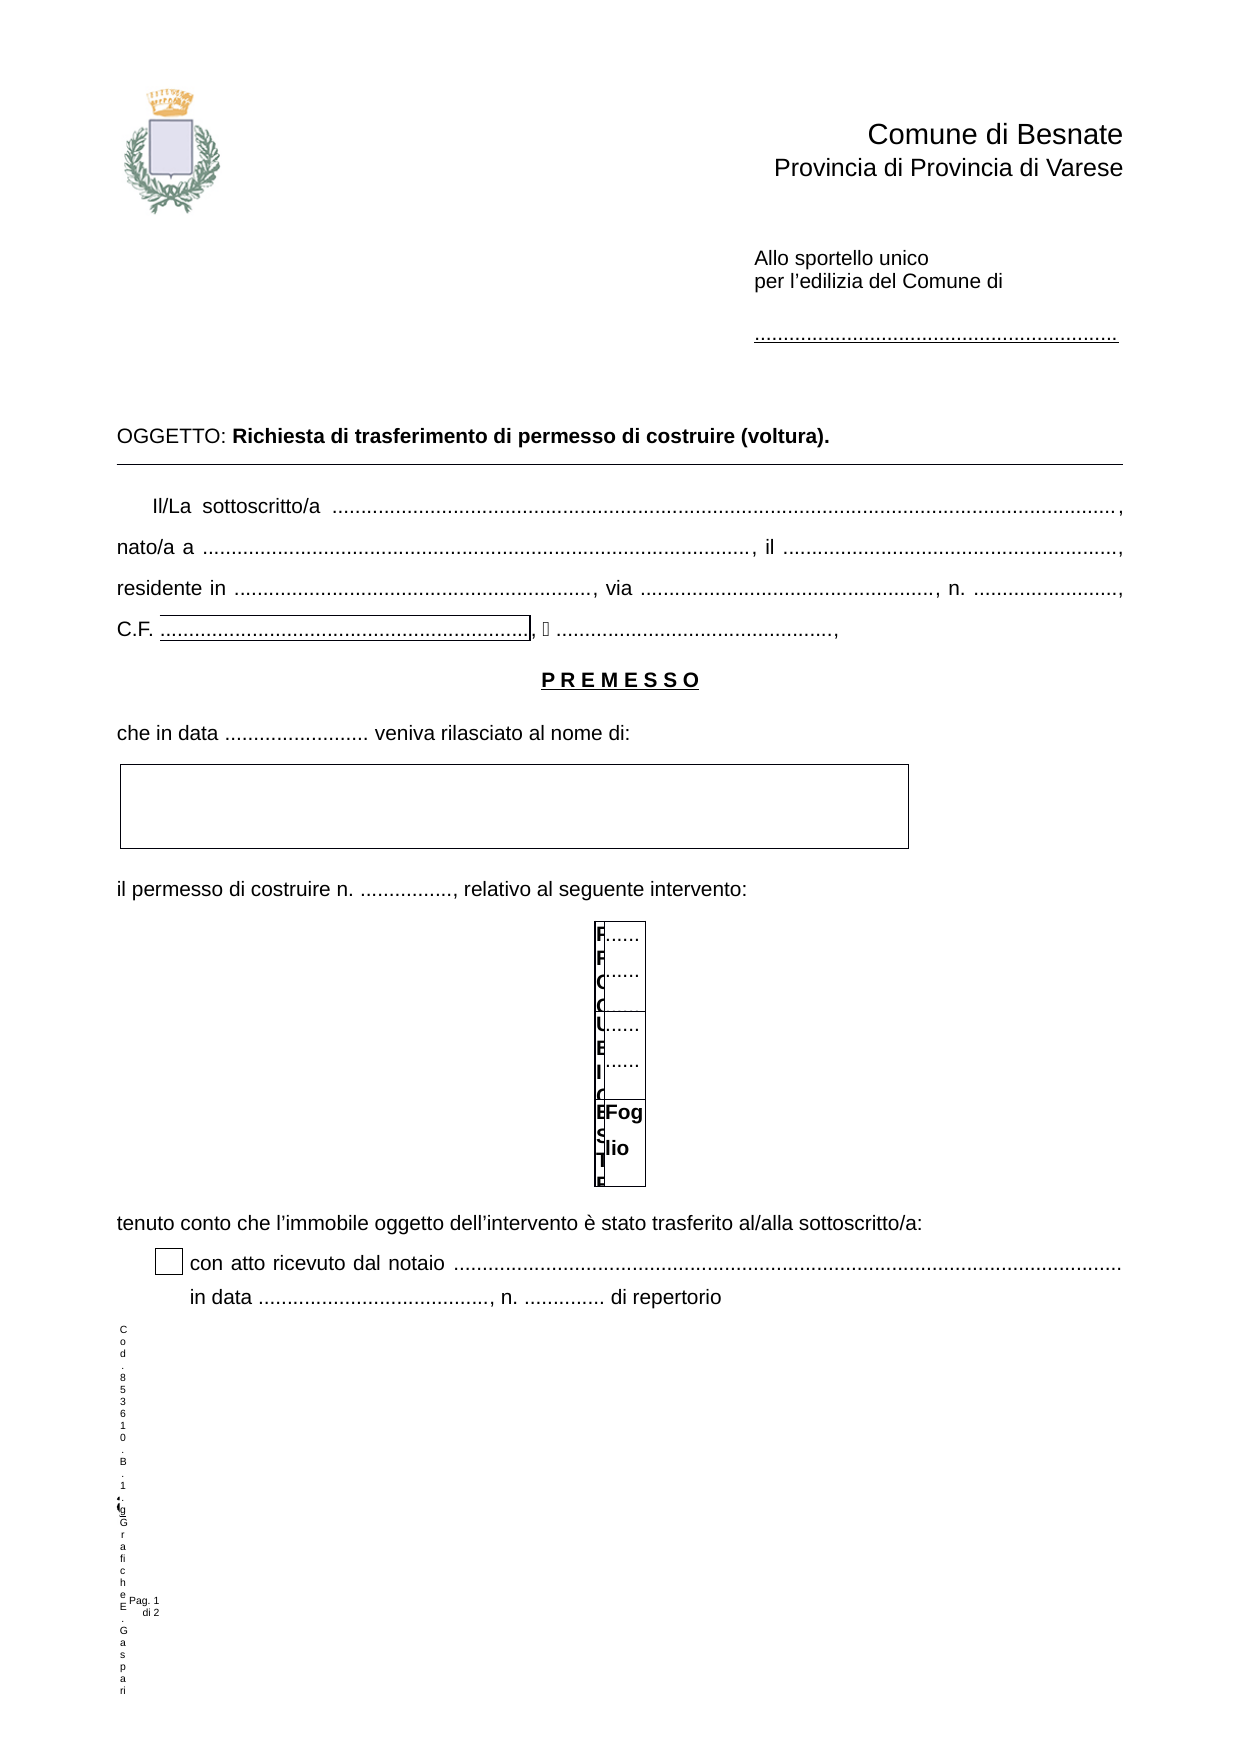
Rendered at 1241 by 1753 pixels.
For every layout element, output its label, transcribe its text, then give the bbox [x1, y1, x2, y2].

text tenuto conto che l’immobile oggetto dell’intervento è stato trasferito al/alla sottoscritto/a: [117, 1211, 1123, 1235]
text per l’edilizia del Comune di [754, 269, 1123, 293]
text Allo sportello unico [754, 245, 1123, 269]
text OGGETTO: Richiesta di trasferimento di permesso di costruire (voltura). [117, 424, 1123, 448]
picture [121, 86, 223, 217]
table_header [121, 765, 908, 848]
text che in data ......................... veniva rilasciato al nome di: [117, 717, 1123, 746]
text con atto ricevuto dal notaio .................................................................................................................... in data ........................................, n. .............. di repertorio [154, 1247, 1123, 1310]
picture [116, 1495, 120, 1525]
text Comune di Besnate [223, 117, 1123, 150]
text Provincia di Provincia di Varese [223, 153, 1123, 182]
text ............................................................... [754, 317, 1123, 346]
subtitle P R E M E S S O [117, 668, 1123, 692]
table_header PROGETTO [596, 922, 604, 1011]
text Il/La sottoscritto/a ........................................................................................................................................, nato/a a ..............................................................................................., il .........................................................., residente in .............................................................., via ..................................................., n. ........................., C.F. ................................................................,  ................................................, [117, 491, 1123, 641]
table_cell UBICAZIONE DELL’IMMOBILE [596, 1012, 604, 1099]
text il permesso di costruire n. ................, relativo al seguente intervento: [117, 873, 1123, 902]
table_cell ESTREMI CATASTALI [596, 1100, 604, 1153]
